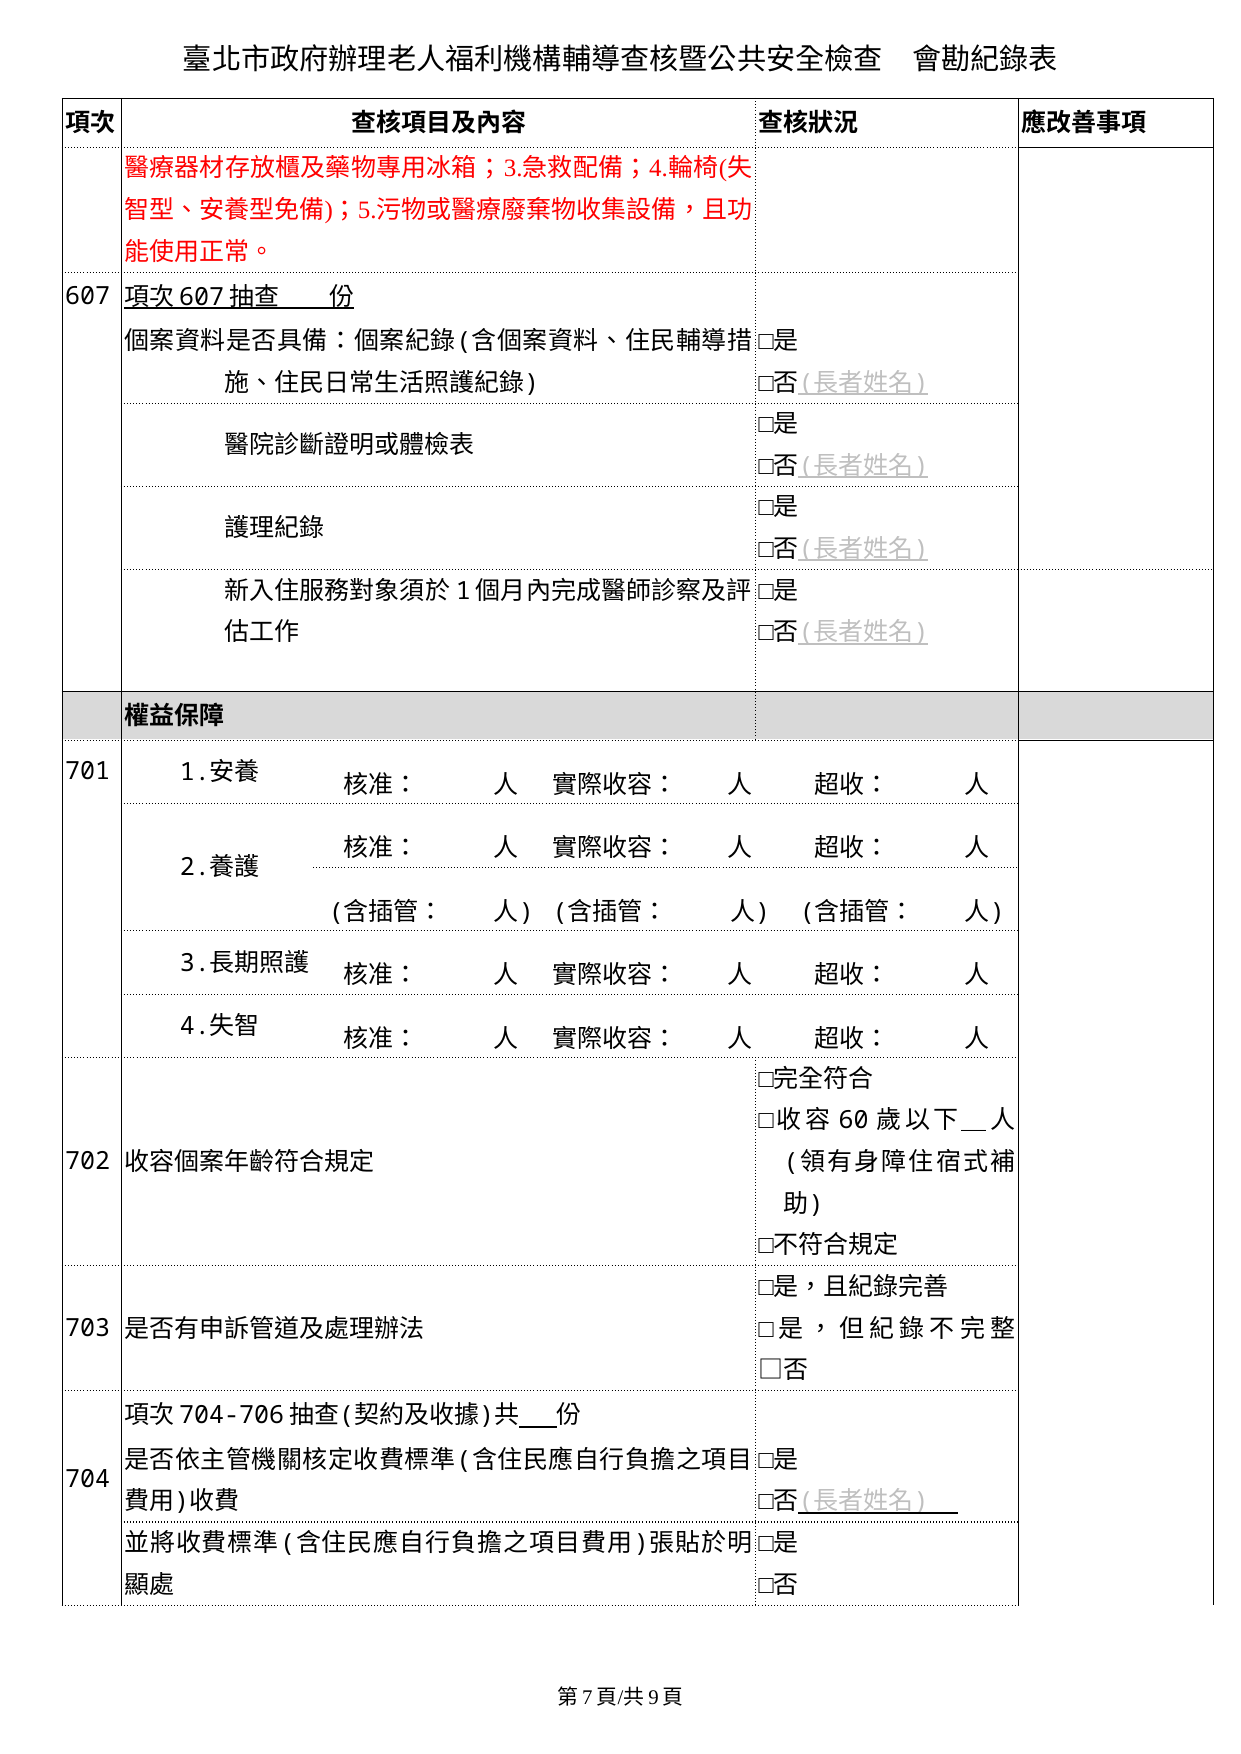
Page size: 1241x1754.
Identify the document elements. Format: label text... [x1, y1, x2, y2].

table_cell [1019, 148, 1213, 272]
table_cell 核准： 人 [313, 994, 549, 1057]
table_cell [1019, 320, 1213, 403]
table_cell 並將收費標準(含住民應自行負擔之項目費用)張貼於明顯處 [122, 1521, 755, 1604]
table_cell 702 [63, 1057, 121, 1265]
table_cell □是 □否(長者姓名) [755, 403, 1018, 486]
table_cell 703 [63, 1265, 121, 1390]
table_cell [63, 1390, 121, 1439]
table_cell 3.長期照護 [122, 930, 313, 994]
table_cell [1019, 692, 1213, 739]
table_cell [1019, 1439, 1213, 1521]
table_cell (含插管： 人) [786, 867, 1018, 930]
table_cell [1019, 741, 1213, 803]
table_cell □完全符合 □收容60歲以下＿人(領有身障住宿式補助) □不符合規定 [755, 1057, 1018, 1265]
table_cell [1019, 803, 1213, 867]
table_cell [63, 403, 121, 486]
table_cell [1019, 486, 1213, 569]
table_cell [755, 1390, 1018, 1439]
table_cell [63, 803, 121, 867]
table_cell [63, 147, 121, 272]
table_cell 超收： 人 [786, 740, 1018, 803]
table_cell [63, 692, 121, 739]
table_cell □是 □否(長者姓名) [755, 1439, 1018, 1521]
table_cell 實際收容： 人 [549, 930, 786, 994]
table_cell 超收： 人 [786, 803, 1018, 867]
table_cell 704 [63, 1439, 121, 1521]
table_cell 權益保障 [122, 692, 755, 739]
table_cell [63, 486, 121, 569]
table_cell 是否有申訴管道及處理辦法 [122, 1265, 755, 1390]
table_cell [63, 569, 121, 652]
table_cell 醫療器材存放櫃及藥物專用冰箱；3.急救配備；4.輪椅(失智型、安養型免備)；5.污物或醫療廢棄物收集設備，且功能使用正常。 [122, 147, 755, 272]
table_cell [1019, 1521, 1213, 1604]
table_cell 4.失智 [122, 994, 313, 1057]
table_cell [63, 867, 121, 930]
table_cell [63, 1521, 121, 1604]
table_cell □是 □否(長者姓名) [755, 569, 1018, 652]
table_cell 是否依主管機關核定收費標準(含住民應自行負擔之項目費用)收費 [122, 1439, 755, 1521]
table_cell 1.安養 [122, 740, 313, 803]
table_cell 實際收容： 人 [549, 994, 786, 1057]
table_header 查核項目及內容 [122, 99, 755, 147]
table_cell [1019, 867, 1213, 930]
table_cell 核准： 人 [313, 740, 549, 803]
table_cell [122, 652, 755, 691]
table_cell 核准： 人 [313, 930, 549, 994]
table_header 查核狀況 [755, 99, 1018, 147]
table_cell □是 □否(長者姓名) [755, 320, 1018, 403]
table_cell [1019, 652, 1213, 691]
table_header 項次 [63, 99, 121, 147]
table_cell 701 [63, 740, 121, 803]
table_cell [63, 652, 121, 691]
table_cell [755, 692, 1018, 739]
table_cell [1019, 569, 1213, 652]
table_cell 個案資料是否具備：個案紀錄(含個案資料、住民輔導措施、住民日常生活照護紀錄) [122, 320, 755, 403]
table_cell 護理紀錄 [122, 486, 755, 569]
table_cell [755, 272, 1018, 320]
table_cell 項次704-706抽查(契約及收據)共 份 [122, 1390, 755, 1439]
table_cell 核准： 人 [313, 803, 549, 867]
table_cell □是 □否(長者姓名) [755, 486, 1018, 569]
table_cell 超收： 人 [786, 994, 1018, 1057]
table_cell (含插管： 人) [313, 867, 549, 930]
table_cell [1019, 1390, 1213, 1439]
table_cell [63, 994, 121, 1057]
table_cell (含插管： 人) [549, 867, 786, 930]
table_cell □是 □否 [755, 1521, 1018, 1604]
table_cell [1019, 403, 1213, 486]
table_cell 607 [63, 272, 121, 320]
table_header 應改善事項 [1019, 99, 1213, 147]
table_cell □是，且紀錄完善 □是，但紀錄不完整 □否 [755, 1265, 1018, 1390]
table_cell 項次607抽查 份 [122, 272, 755, 320]
table_cell [1019, 1265, 1213, 1390]
table_cell 醫院診斷證明或體檢表 [122, 403, 755, 486]
table_cell [755, 147, 1018, 272]
table_cell [63, 320, 121, 403]
table_cell [755, 652, 1018, 691]
table_cell [1019, 1057, 1213, 1265]
table_cell 新入住服務對象須於1個月內完成醫師診察及評估工作 [122, 569, 755, 652]
table_cell 收容個案年齡符合規定 [122, 1057, 755, 1265]
table_cell 2.養護 [122, 803, 313, 930]
table_cell [1019, 994, 1213, 1057]
table_cell [1019, 930, 1213, 994]
table_cell 超收： 人 [786, 930, 1018, 994]
table_cell 實際收容： 人 [549, 803, 786, 867]
table_cell [63, 930, 121, 994]
table_cell [1019, 272, 1213, 320]
table_cell 實際收容： 人 [549, 740, 786, 803]
